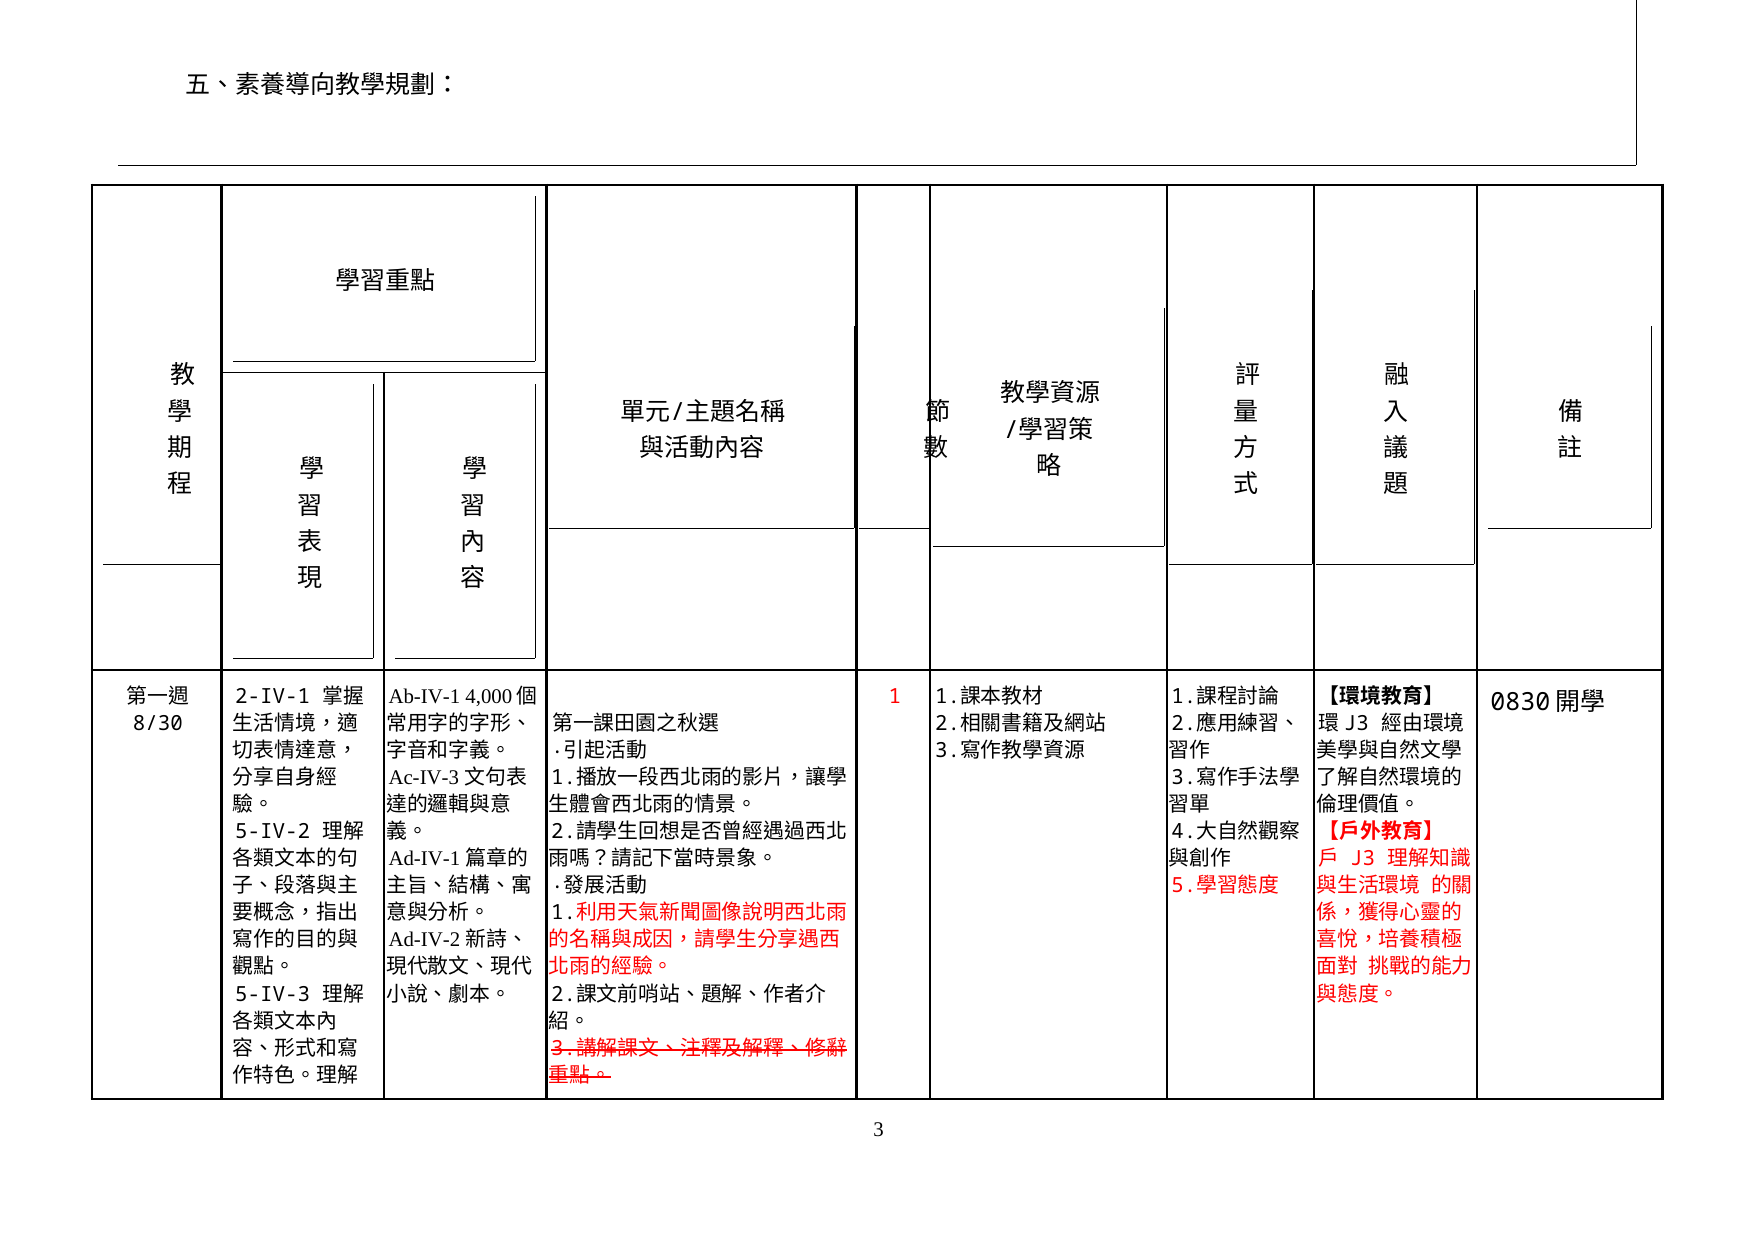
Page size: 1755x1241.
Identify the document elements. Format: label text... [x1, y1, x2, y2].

table_cell 1 [858, 671, 929, 1098]
table_header 教學期程 [93, 186, 220, 669]
table_cell Ab-IV-1 4,000個常用字的字形、字音和字義。 Ac-IV-3 文句表達的邏輯與意義。 Ad-IV-1 篇章的主旨、結構、寓意與分析。 Ad-IV-2 新詩、現代散文、現代小說、劇本。 [385, 671, 545, 1098]
table_header 節數 [858, 186, 929, 669]
table_cell 學習內容 [385, 373, 545, 669]
table_cell 1.課本教材 2.相關書籍及網站 3.寫作教學資源 [931, 671, 1166, 1098]
table_cell 第一課田園之秋選 ‧引起活動 1.播放一段西北雨的影片，讓學生體會西北雨的情景。 2.請學生回想是否曾經遇過西北雨嗎？請記下當時景象。 ‧發展活動 1.利用天氣新聞圖像說明西北雨的名稱與成因，請學生分享遇西北雨的經驗。 2.課文前哨站、題解、作者介紹。 3.講解課文、注釋及解釋、修辭重點。 [548, 671, 855, 1098]
table_header 評量方式 [1168, 186, 1313, 669]
table_header 融入議題 [1315, 186, 1476, 669]
table_header 單元/主題名稱與活動內容 [548, 186, 855, 669]
table_header 教學資源/學習策略 [931, 186, 1166, 669]
table_header 學習重點 [223, 186, 545, 372]
text 五、素養導向教學規劃： [118, 0, 1636, 165]
table_cell 學習表現 [223, 373, 383, 669]
table_cell 1.課程討論 2.應用練習、習作 3.寫作手法學習單 4.大自然觀察與創作 5.學習態度 [1168, 671, 1313, 1098]
table_cell 【環境教育】 環J3 經由環境美學與自然文學了解自然環境的倫理價值。 【戶外教育】 戶 J3 理解知識與生活環境 的關係，獲得心靈的 喜悅，培養積極面對 挑戰的能力與態度。 [1315, 671, 1476, 1098]
table_cell 第一週 8/30 [93, 671, 220, 1098]
table_header 備註 [1478, 186, 1661, 669]
table_cell 2-IV-1 掌握生活情境，適切表情達意，分享自身經驗。 5-IV-2 理解各類文本的句子、段落與主要概念，指出寫作的目的與觀點。 5-IV-3 理解各類文本內容、形式和寫作特色。理解 [223, 671, 383, 1098]
table_cell 0830開學 [1478, 671, 1661, 1098]
